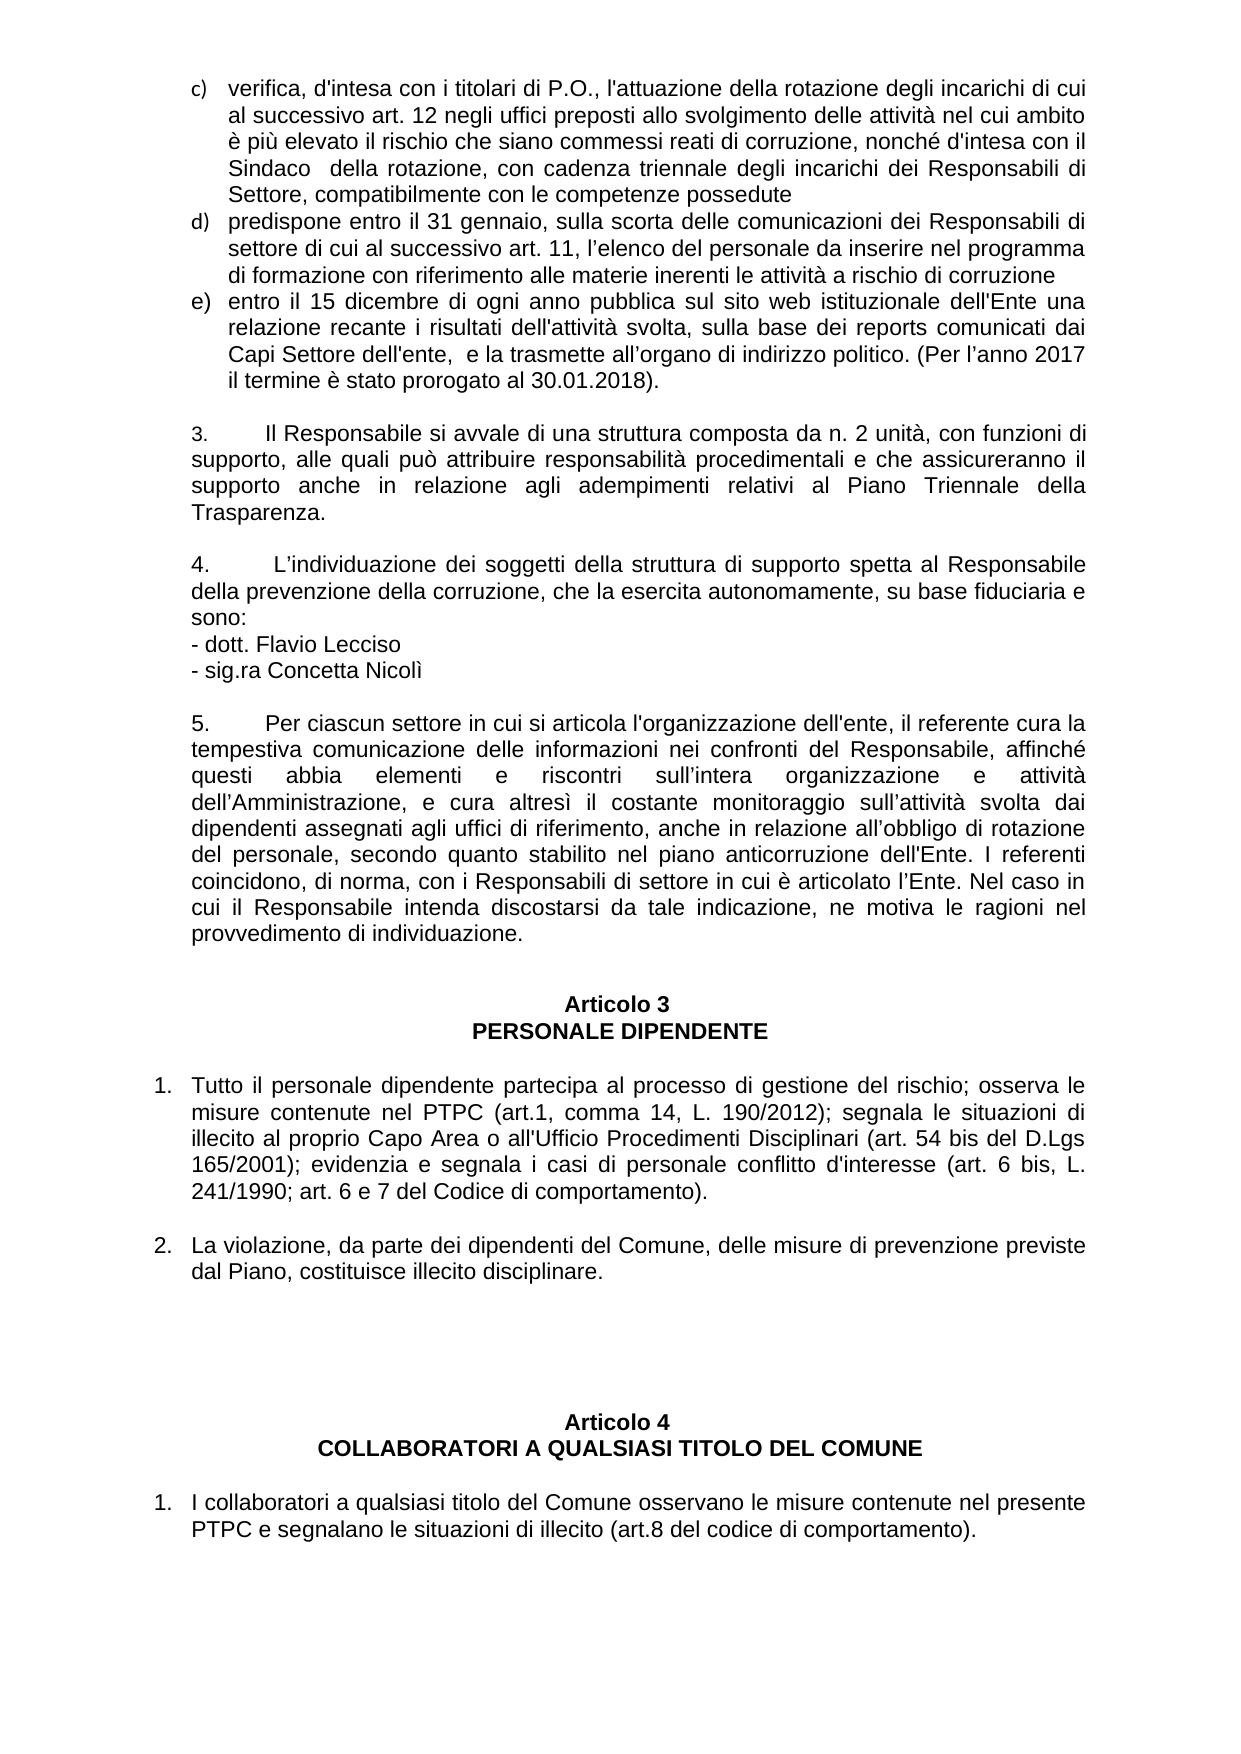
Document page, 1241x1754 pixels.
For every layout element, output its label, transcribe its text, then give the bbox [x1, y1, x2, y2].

text Articolo 4 [153, 1408, 1087, 1435]
text COLLABORATORI A QUALSIASI TITOLO DEL COMUNE [153, 1435, 1087, 1461]
text - sig.ra Concetta Nicolì [191, 657, 1087, 683]
text Articolo 3 [153, 991, 1087, 1018]
list Per ciascun settore in cui si articola l'organizzazione dell'ente, il referente cura la tempestiva comunicazione delle informazioni nei confronti del Responsabile, affinché questi abbia elementi e riscontri sull’intera organizzazione e attività dell’Amministrazione, e cura altresì il costante monitoraggio sull’attività svolta dai dipendenti assegnati agli uffici di riferimento, anche in relazione all’obbligo di rotazione del personale, secondo quanto stabilito nel piano anticorruzione dell'Ente. I referenti coincidono, di norma, con i Responsabili di settore in cui è articolato l’Ente. Nel caso in cui il Responsabile intenda discostarsi da tale indicazione, ne motiva le ragioni nel provvedimento di individuazione. [191, 709, 1087, 947]
text PERSONALE DIPENDENTE [153, 1018, 1087, 1044]
text - dott. Flavio Lecciso [191, 631, 1087, 657]
list verifica, d'intesa con i titolari di P.O., l'attuazione della rotazione degli incarichi di cui al successivo art. 12 negli uffici preposti allo svolgimento delle attività nel cui ambito è più elevato il rischio che siano commessi reati di corruzione, nonché d'intesa con il Sindaco della rotazione, con cadenza triennale degli incarichi dei Responsabili di Settore, compatibilmente con le competenze possedute [191, 74, 1087, 207]
list entro il 15 dicembre di ogni anno pubblica sul sito web istituzionale dell'Ente una relazione recante i risultati dell'attività svolta, sulla base dei reports comunicati dai Capi Settore dell'ente, e la trasmette all’organo di indirizzo politico. (Per l’anno 2017 il termine è stato prorogato al 30.01.2018). [191, 288, 1087, 393]
list Tutto il personale dipendente partecipa al processo di gestione del rischio; osserva le misure contenute nel PTPC (art.1, comma 14, L. 190/2012); segnala le situazioni di illecito al proprio Capo Area o all'Ufficio Procedimenti Disciplinari (art. 54 bis del D.Lgs 165/2001); evidenzia e segnala i casi di personale conflitto d'interesse (art. 6 bis, L. 241/1990; art. 6 e 7 del Codice di comportamento). [153, 1072, 1087, 1204]
list La violazione, da parte dei dipendenti del Comune, delle misure di prevenzione previste dal Piano, costituisce illecito disciplinare. [153, 1232, 1087, 1285]
list I collaboratori a qualsiasi titolo del Comune osservano le misure contenute nel presente PTPC e segnalano le situazioni di illecito (art.8 del codice di comportamento). [153, 1489, 1087, 1542]
list predispone entro il 31 gennaio, sulla scorta delle comunicazioni dei Responsabili di settore di cui al successivo art. 11, l’elenco del personale da inserire nel programma di formazione con riferimento alle materie inerenti le attività a rischio di corruzione [191, 207, 1087, 288]
list L’individuazione dei soggetti della struttura di supporto spetta al Responsabile della prevenzione della corruzione, che la esercita autonomamente, su base fiduciaria e sono: [191, 551, 1087, 631]
list Il Responsabile si avvale di una struttura composta da n. 2 unità, con funzioni di supporto, alle quali può attribuire responsabilità procedimentali e che assicureranno il supporto anche in relazione agli adempimenti relativi al Piano Triennale della Trasparenza. [191, 420, 1087, 525]
